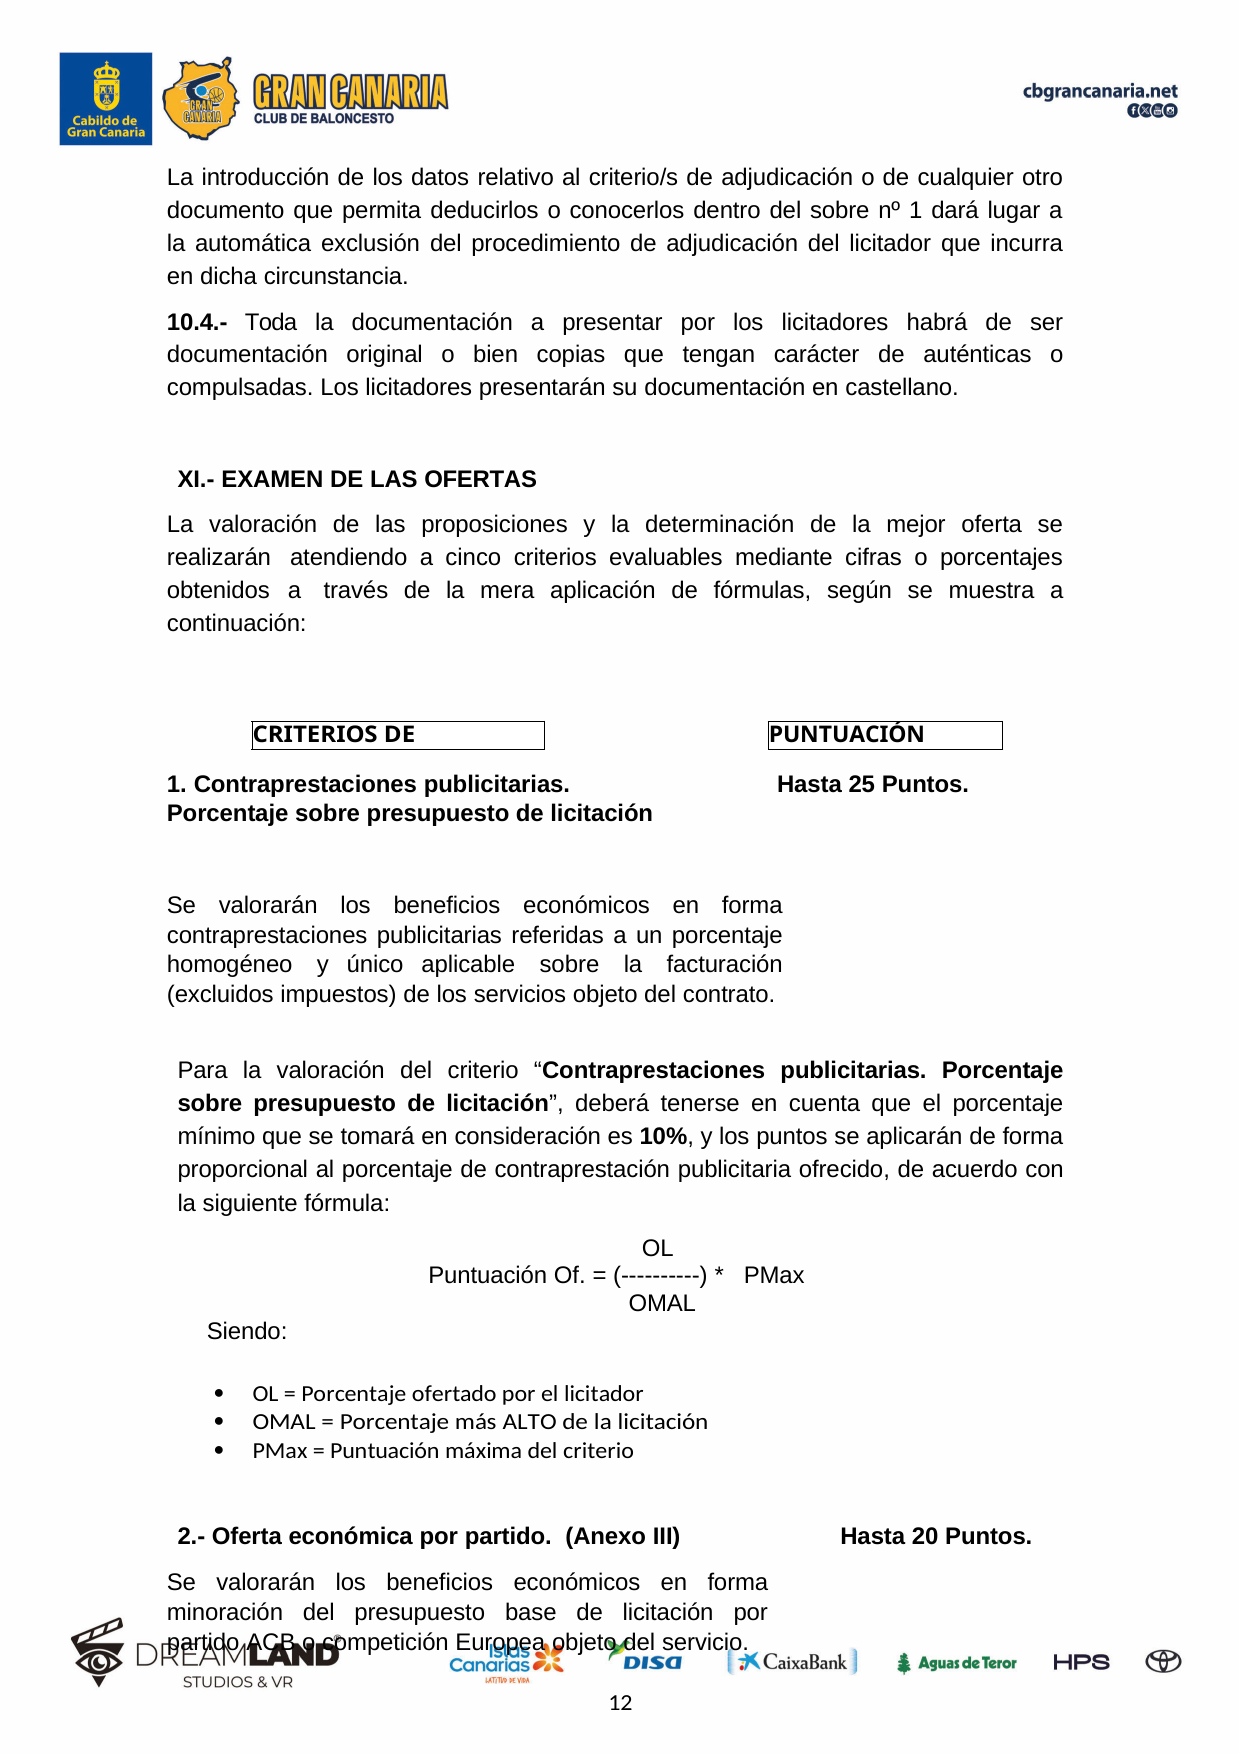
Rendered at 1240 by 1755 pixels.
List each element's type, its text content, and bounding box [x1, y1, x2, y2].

text PUNTUACIÓN MAXIMA [769, 722, 1002, 748]
text CRITERIOS DE VALORACION [253, 722, 544, 748]
